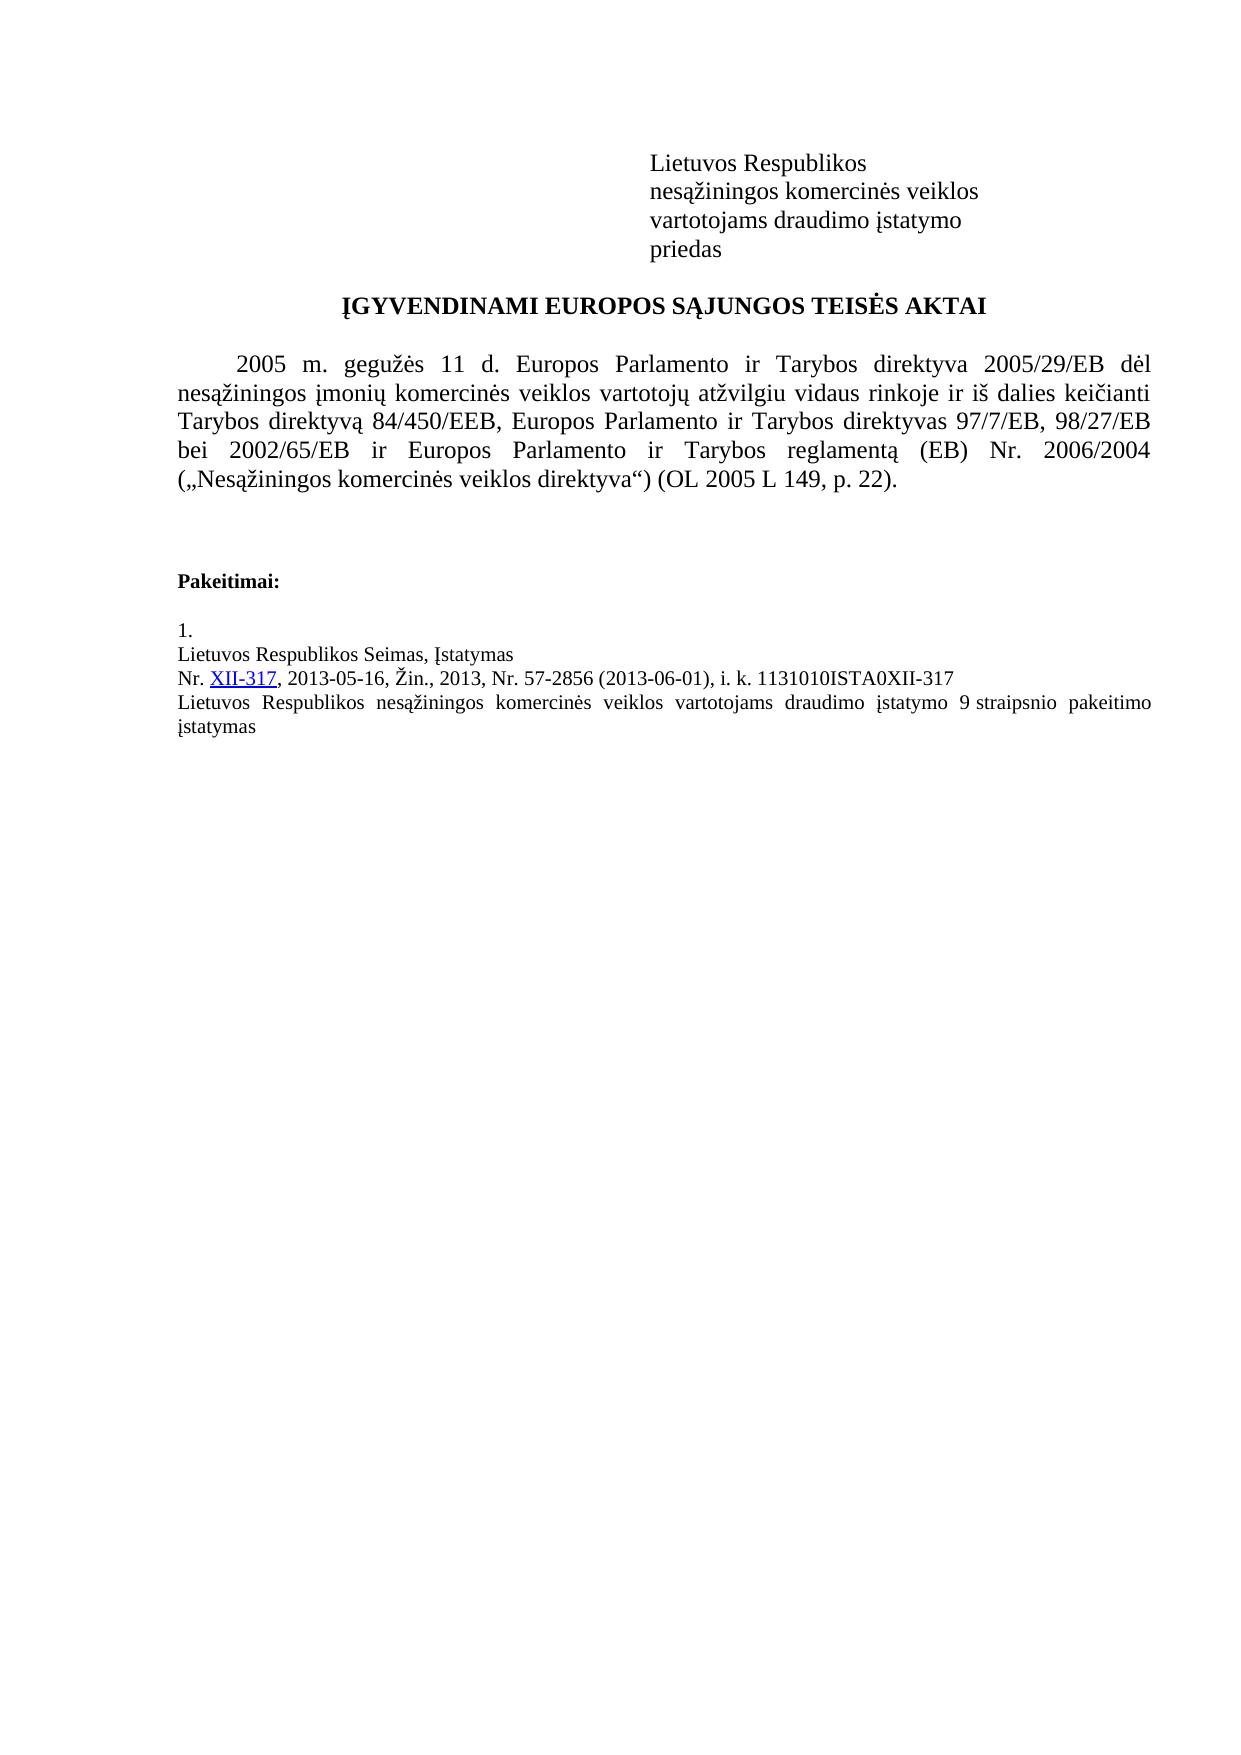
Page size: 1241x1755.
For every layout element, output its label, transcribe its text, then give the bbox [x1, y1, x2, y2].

text Nr. XII-317, 2013-05-16, Žin., 2013, Nr. 57-2856 (2013-06-01), i. k. 1131010ISTA0XII-317 [177, 666, 1152, 690]
text Lietuvos Respublikos Seimas, Įstatymas [177, 642, 1152, 666]
text 1. [177, 618, 1152, 642]
text ĮGYVENDINAMI EUROPOS SĄJUNGOS TEISĖS AKTAI [177, 291, 1152, 320]
text Lietuvos Respublikos nesąžiningos komercinės veiklos vartotojams draudimo įstatymo 9 straipsnio pakeitimo įstatymas [177, 690, 1152, 738]
text Lietuvos Respublikos nesąžiningos komercinės veiklos vartotojams draudimo įstatymo priedas [649, 148, 1152, 263]
text 2005 m. gegužės 11 d. Europos Parlamento ir Tarybos direktyva 2005/29/EB dėl nesąžiningos įmonių komercinės veiklos vartotojų atžvilgiu vidaus rinkoje ir iš dalies keičianti Tarybos direktyvą 84/450/EEB, Europos Parlamento ir Tarybos direktyvas 97/7/EB, 98/27/EB bei 2002/65/EB ir Europos Parlamento ir Tarybos reglamentą (EB) Nr. 2006/2004 („Nesąžiningos komercinės veiklos direktyva“) (OL 2005 L 149, p. 22). [177, 349, 1152, 493]
text Pakeitimai: [177, 569, 1152, 593]
